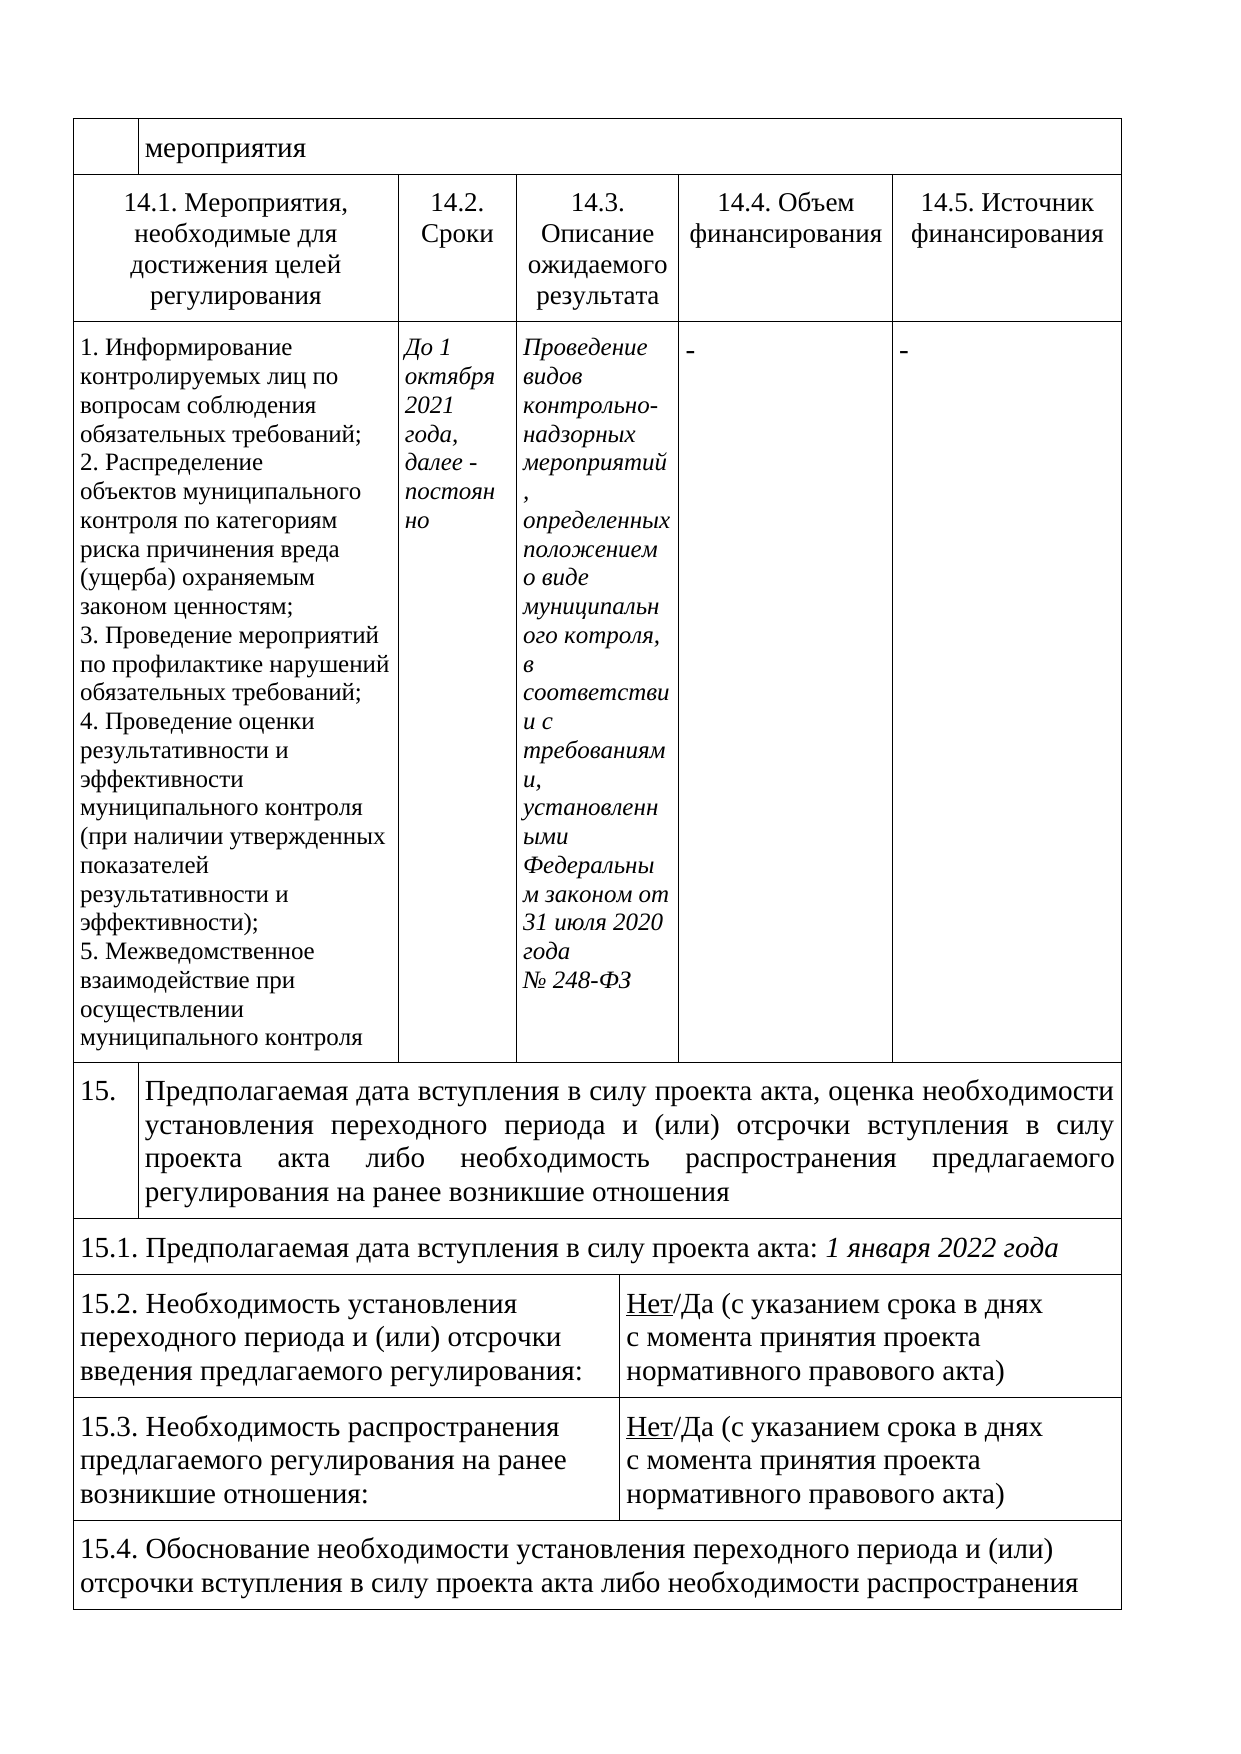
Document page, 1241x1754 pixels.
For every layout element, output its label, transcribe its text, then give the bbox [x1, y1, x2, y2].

table_cell Нет/Да (с указанием срока в днях с момента принятия проекта нормативного правового акта) [620, 1398, 1121, 1520]
table_cell 1. Информирование контролируемых лиц по вопросам соблюдения обязательных требований; 2. Распределение объектов муниципального контроля по категориям риска причинения вреда (ущерба) охраняемым законом ценностям; 3. Проведение мероприятий по профилактике нарушений обязательных требований; 4. Проведение оценки результативности и эффективности муниципального контроля (при наличии утвержденных показателей результативности и эффективности); 5. Межведомственное взаимодействие при осуществлении муниципального контроля [74, 322, 398, 1062]
table_cell [74, 119, 138, 174]
table_cell 14.2. Сроки [399, 175, 516, 321]
table_cell Нет/Да (с указанием срока в днях с момента принятия проекта нормативного правового акта) [620, 1275, 1121, 1397]
table_cell 15.1. Предполагаемая дата вступления в силу проекта акта: 1 января 2022 года [74, 1219, 1121, 1274]
table_cell 14.3. Описание ожидаемого результата [517, 175, 678, 321]
table_cell Предполагаемая дата вступления в силу проекта акта, оценка необходимости установления переходного периода и (или) отсрочки вступления в силу проекта акта либо необходимость распространения предлагаемого регулирования на ранее возникшие отношения [139, 1063, 1121, 1218]
table_cell 15. [74, 1063, 138, 1218]
table_cell До 1 октября 2021 года, далее - постоянно [399, 322, 516, 1062]
table_cell 15.2. Необходимость установления переходного периода и (или) отсрочки введения предлагаемого регулирования: [74, 1275, 619, 1397]
table_cell 14.4. Объем финансирования [679, 175, 892, 321]
table_cell 14.5. Источник финансирования [893, 175, 1121, 321]
table_cell 14.1. Мероприятия, необходимые для достижения целей регулирования [74, 175, 398, 321]
table_cell мероприятия [139, 119, 1121, 174]
table_cell 15.4. Обоснование необходимости установления переходного периода и (или) отсрочки вступления в силу проекта акта либо необходимости распространения [74, 1521, 1121, 1609]
table_cell - [679, 322, 892, 1062]
table_cell - [893, 322, 1121, 1062]
table_cell Проведение видов контрольно-надзорных мероприятий, определенных положением о виде муниципального котроля, в соответствии с требованиями, установленными Федеральным законом от 31 июля 2020 года № 248-ФЗ [517, 322, 678, 1062]
table_cell 15.3. Необходимость распространения предлагаемого регулирования на ранее возникшие отношения: [74, 1398, 619, 1520]
